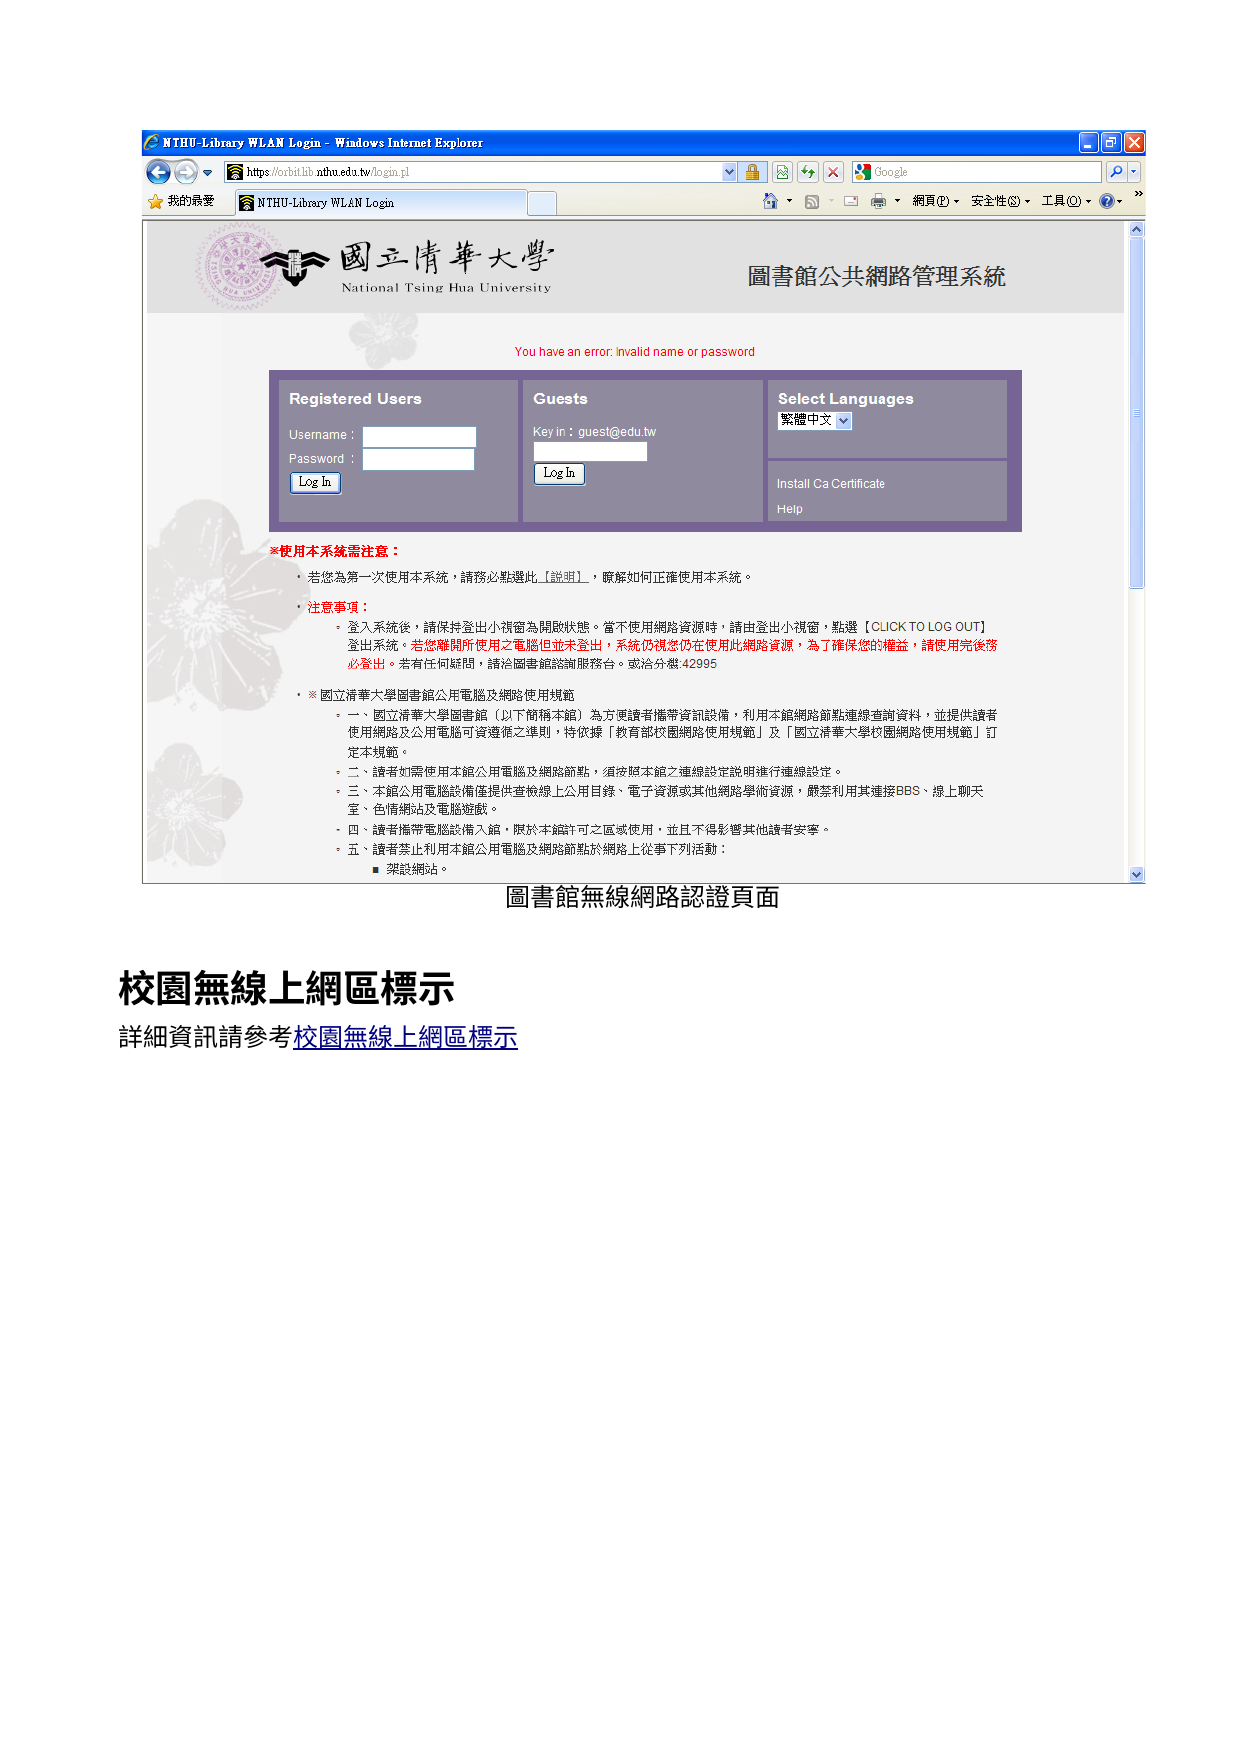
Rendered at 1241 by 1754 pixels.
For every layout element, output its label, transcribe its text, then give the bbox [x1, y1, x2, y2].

subtitle 校園無線上網區標示 [118, 967, 1122, 1011]
text 詳細資訊請參考校園無線上網區標示 [118, 1023, 1122, 1052]
picture [141, 130, 1146, 884]
list 圖書館無線網路認證頁面 [142, 884, 1146, 913]
list [118, 118, 1146, 913]
